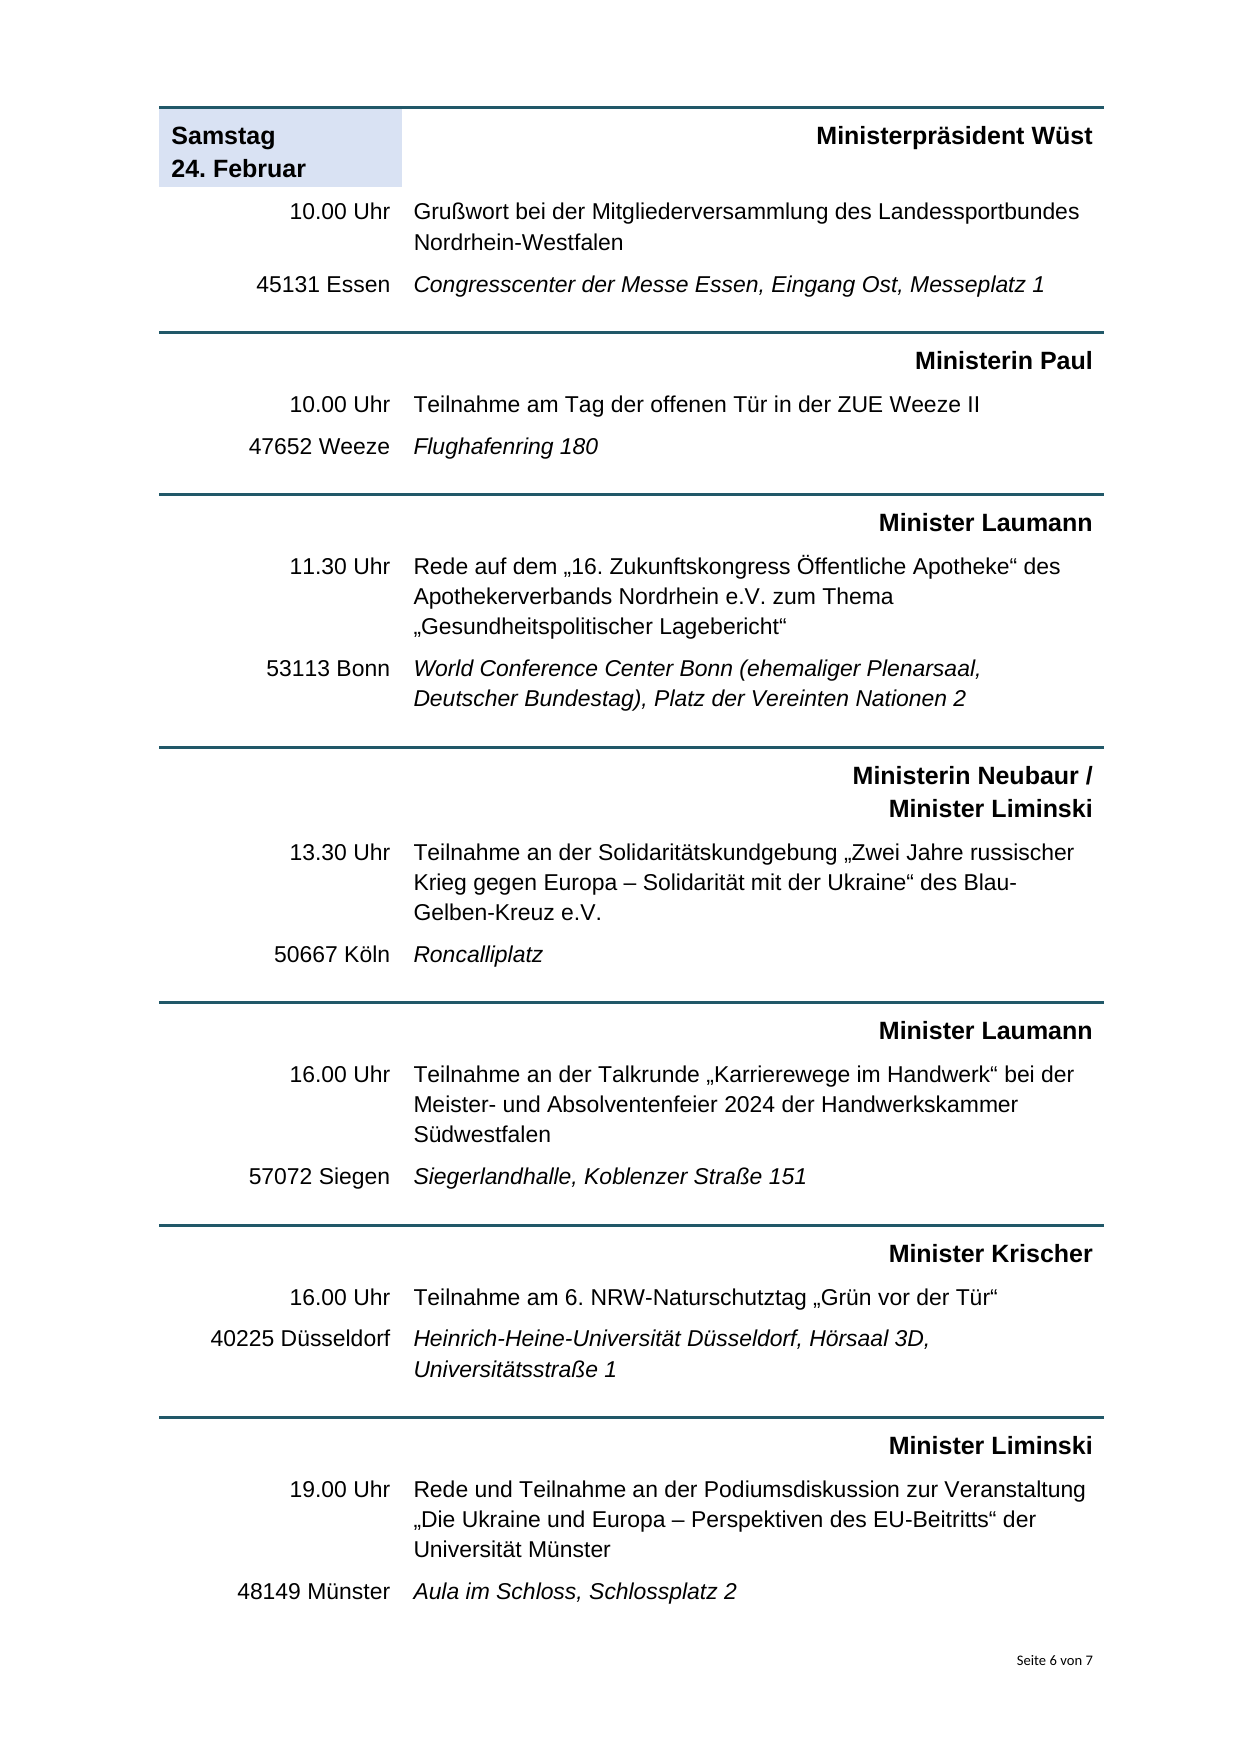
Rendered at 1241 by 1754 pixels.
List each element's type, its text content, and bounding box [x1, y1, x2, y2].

table_header Minister Laumann [402, 496, 1104, 541]
table_cell 11.30 Uhr [159, 541, 402, 643]
table_cell Grußwort bei der Mitgliederversammlung des Landessportbundes Nordrhein-Westfalen [402, 187, 1104, 259]
table_cell 16.00 Uhr [159, 1049, 402, 1152]
table_header [159, 1004, 402, 1049]
table_cell 10.00 Uhr [159, 379, 402, 421]
table_header [159, 334, 402, 379]
table_cell 48149 Münster [159, 1566, 402, 1608]
table_cell Teilnahme am Tag der offenen Tür in der ZUE Weeze II [402, 379, 1104, 421]
table_cell Teilnahme an der Solidaritätskundgebung „Zwei Jahre russischer Krieg gegen Europa – Solidarität mit der Ukraine“ des Blau-Gelben-Kreuz e.V. [402, 827, 1104, 929]
table_cell Aula im Schloss, Schlossplatz 2 [402, 1566, 1104, 1608]
table_cell 47652 Weeze [159, 421, 402, 463]
table_cell 50667 Köln [159, 929, 402, 971]
table_header Minister Krischer [402, 1227, 1104, 1272]
table_header Samstag 24. Februar [159, 109, 402, 187]
table_cell Heinrich-Heine-Universität Düsseldorf, Hörsaal 3D, Universitätsstraße 1 [402, 1314, 1104, 1386]
table_header Minister Liminski [402, 1419, 1104, 1464]
table_header [159, 749, 402, 827]
table_cell Rede auf dem „16. Zukunftskongress Öffentliche Apotheke“ des Apothekerverbands Nordrhein e.V. zum Thema „Gesundheitspolitischer Lagebericht“ [402, 541, 1104, 643]
table_header Ministerpräsident Wüst [402, 109, 1104, 187]
table_cell 10.00 Uhr [159, 187, 402, 259]
table_cell Roncalliplatz [402, 929, 1104, 971]
table_cell Teilnahme an der Talkrunde „Karrierewege im Handwerk“ bei der Meister- und Absolventenfeier 2024 der Handwerkskammer Südwestfalen [402, 1049, 1104, 1152]
table_cell World Conference Center Bonn (ehemaliger Plenarsaal, Deutscher Bundestag), Platz der Vereinten Nationen 2 [402, 643, 1104, 716]
table_cell Flughafenring 180 [402, 421, 1104, 463]
table_cell Siegerlandhalle, Koblenzer Straße 151 [402, 1152, 1104, 1193]
table_cell 53113 Bonn [159, 643, 402, 716]
table_header [159, 1227, 402, 1272]
table_header [159, 1419, 402, 1464]
table_cell 57072 Siegen [159, 1152, 402, 1193]
table_header Ministerin Paul [402, 334, 1104, 379]
table_cell 16.00 Uhr [159, 1272, 402, 1314]
table_header Minister Laumann [402, 1004, 1104, 1049]
table_cell 13.30 Uhr [159, 827, 402, 929]
table_cell Rede und Teilnahme an der Podiumsdiskussion zur Veranstaltung „Die Ukraine und Europa – Perspektiven des EU-Beitritts“ der Universität Münster [402, 1464, 1104, 1566]
table_header Ministerin Neubaur / Minister Liminski [402, 749, 1104, 827]
table_cell Congresscenter der Messe Essen, Eingang Ost, Messeplatz 1 [402, 259, 1104, 301]
table_cell 40225 Düsseldorf [159, 1314, 402, 1386]
table_header [159, 496, 402, 541]
table_cell 19.00 Uhr [159, 1464, 402, 1566]
table_cell 45131 Essen [159, 259, 402, 301]
table_cell Teilnahme am 6. NRW-Naturschutztag „Grün vor der Tür“ [402, 1272, 1104, 1314]
